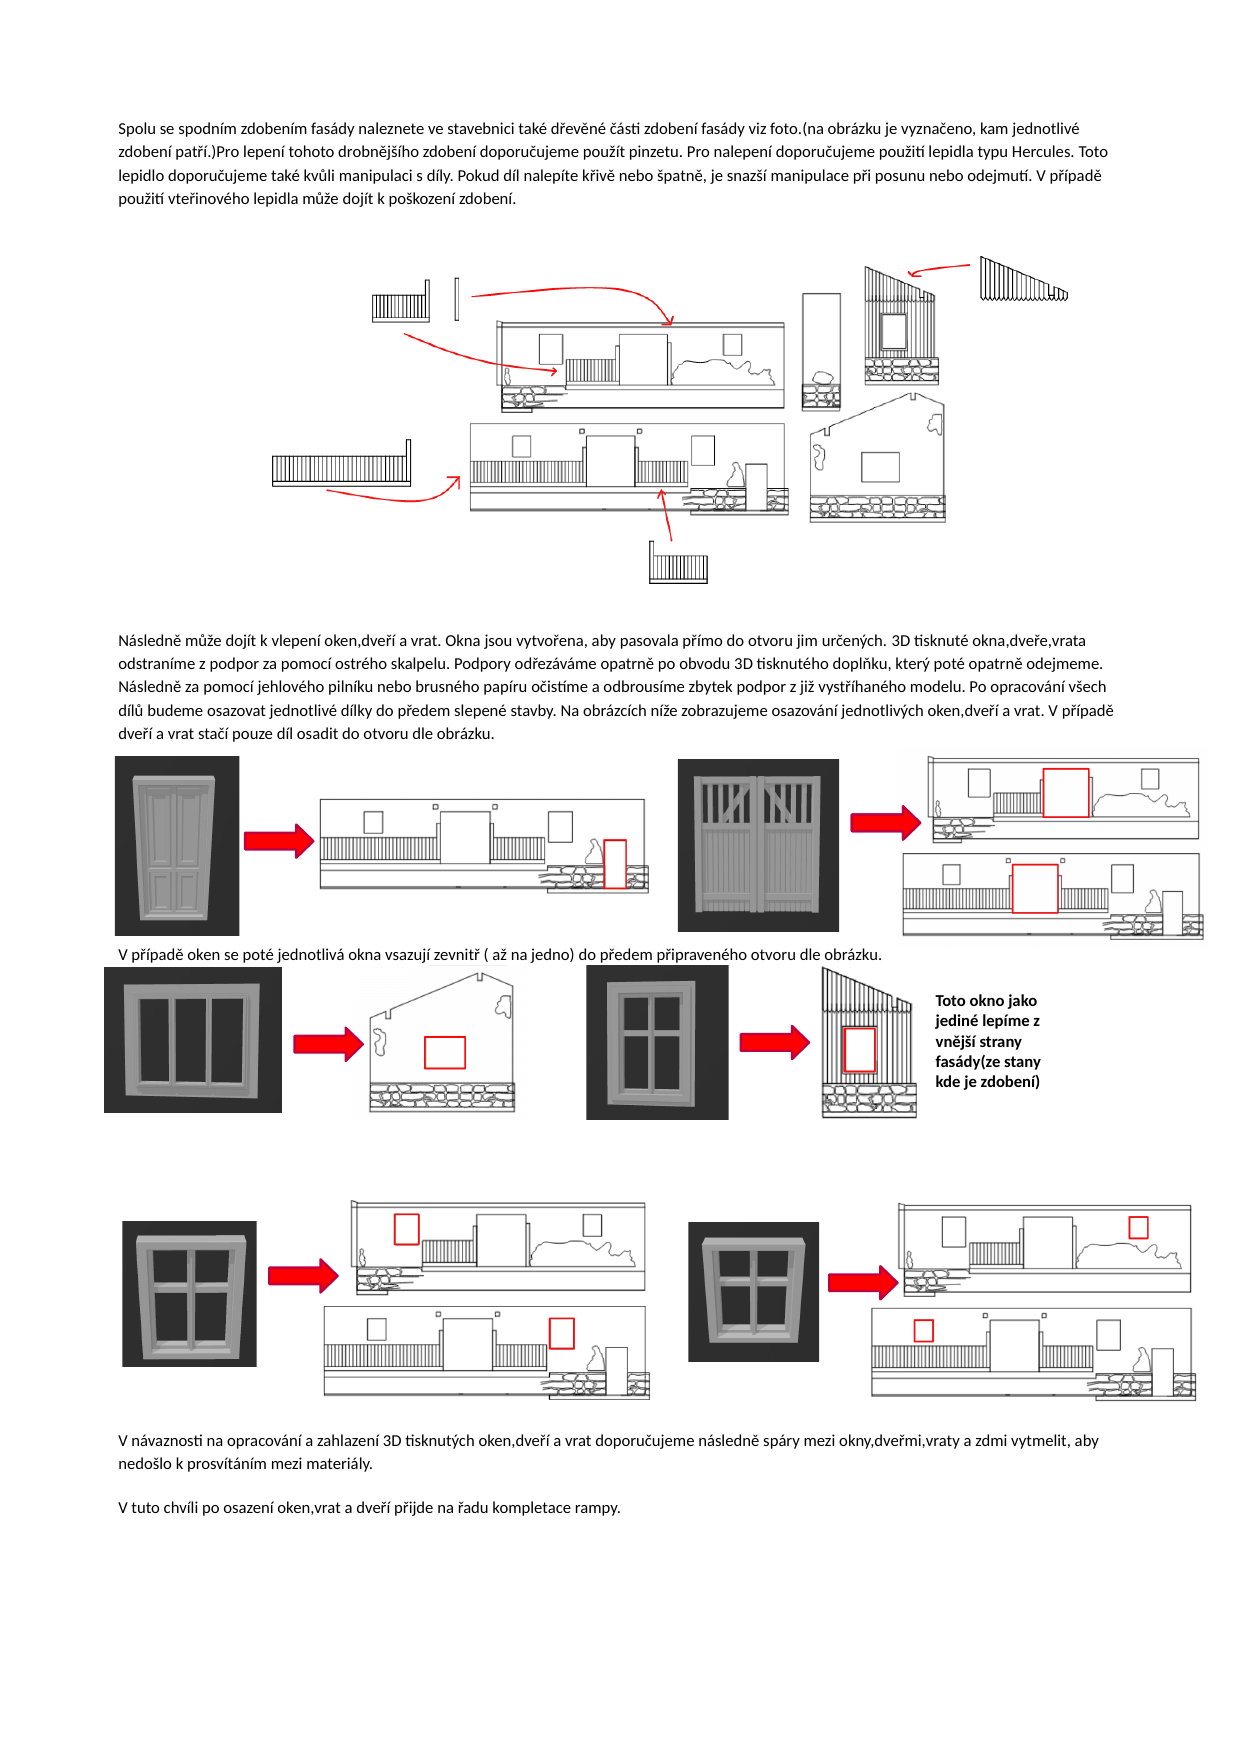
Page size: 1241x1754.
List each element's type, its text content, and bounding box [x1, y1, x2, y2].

text Spolu se spodním zdobením fasády naleznete ve stavebnici také dřevěné části zdobení fasády viz foto.(na obrázku je vyznačeno, kam jednotlivé zdobení patří.)Pro lepení tohoto drobnějšího zdobení doporučujeme použít pinzetu. Pro nalepení doporučujeme použití lepidla typu Hercules. Toto lepidlo doporučujeme také kvůli manipulaci s díly. Pokud díl nalepíte křivě nebo špatně, je snazší manipulace při posunu nebo odejmutí. V případě použití vteřinového lepidla může dojít k poškození zdobení. [118, 118, 1122, 208]
text V návaznosti na opracování a zahlazení 3D tisknutých oken,dveří a vrat doporučujeme následně spáry mezi okny,dveřmi,vraty a zdmi vytmelit, aby nedošlo k prosvítáním mezi materiály. [118, 1430, 1122, 1473]
picture [352, 965, 526, 1122]
picture [898, 747, 1211, 948]
picture [801, 964, 929, 1122]
picture [104, 967, 282, 1113]
picture [306, 793, 658, 904]
picture [833, 1165, 1205, 1420]
picture [322, 1194, 656, 1415]
text V tuto chvíli po osazení oken,vrat a dveří přijde na řadu kompletace rampy. [118, 1497, 1122, 1518]
picture [586, 965, 729, 1120]
text Následně může dojít k vlepení oken,dveří a vrat. Okna jsou vytvořena, aby pasovala přímo do otvoru jim určených. 3D tisknuté okna,dveře,vrata odstraníme z podpor za pomocí ostrého skalpelu. Podpory odřezáváme opatrně po obvodu 3D tisknutého doplňku, který poté opatrně odejmeme. Následně za pomocí jehlového pilníku nebo brusného papíru očistíme a odbrousíme zbytek podpor z již vystříhaného modelu. Po opracování všech dílů budeme osazovat jednotlivé dílky do předem slepené stavby. Na obrázcích níže zobrazujeme osazování jednotlivých oken,dveří a vrat. V případě dveří a vrat stačí pouze díl osadit do otvoru dle obrázku. [118, 630, 1122, 743]
picture [677, 759, 840, 932]
picture [114, 756, 240, 936]
picture [122, 1221, 257, 1367]
picture [688, 1222, 820, 1362]
text V případě oken se poté jednotlivá okna vsazují zevnitř ( až na jedno) do předem připraveného otvoru dle obrázku. [118, 944, 1122, 964]
picture [256, 239, 1086, 593]
